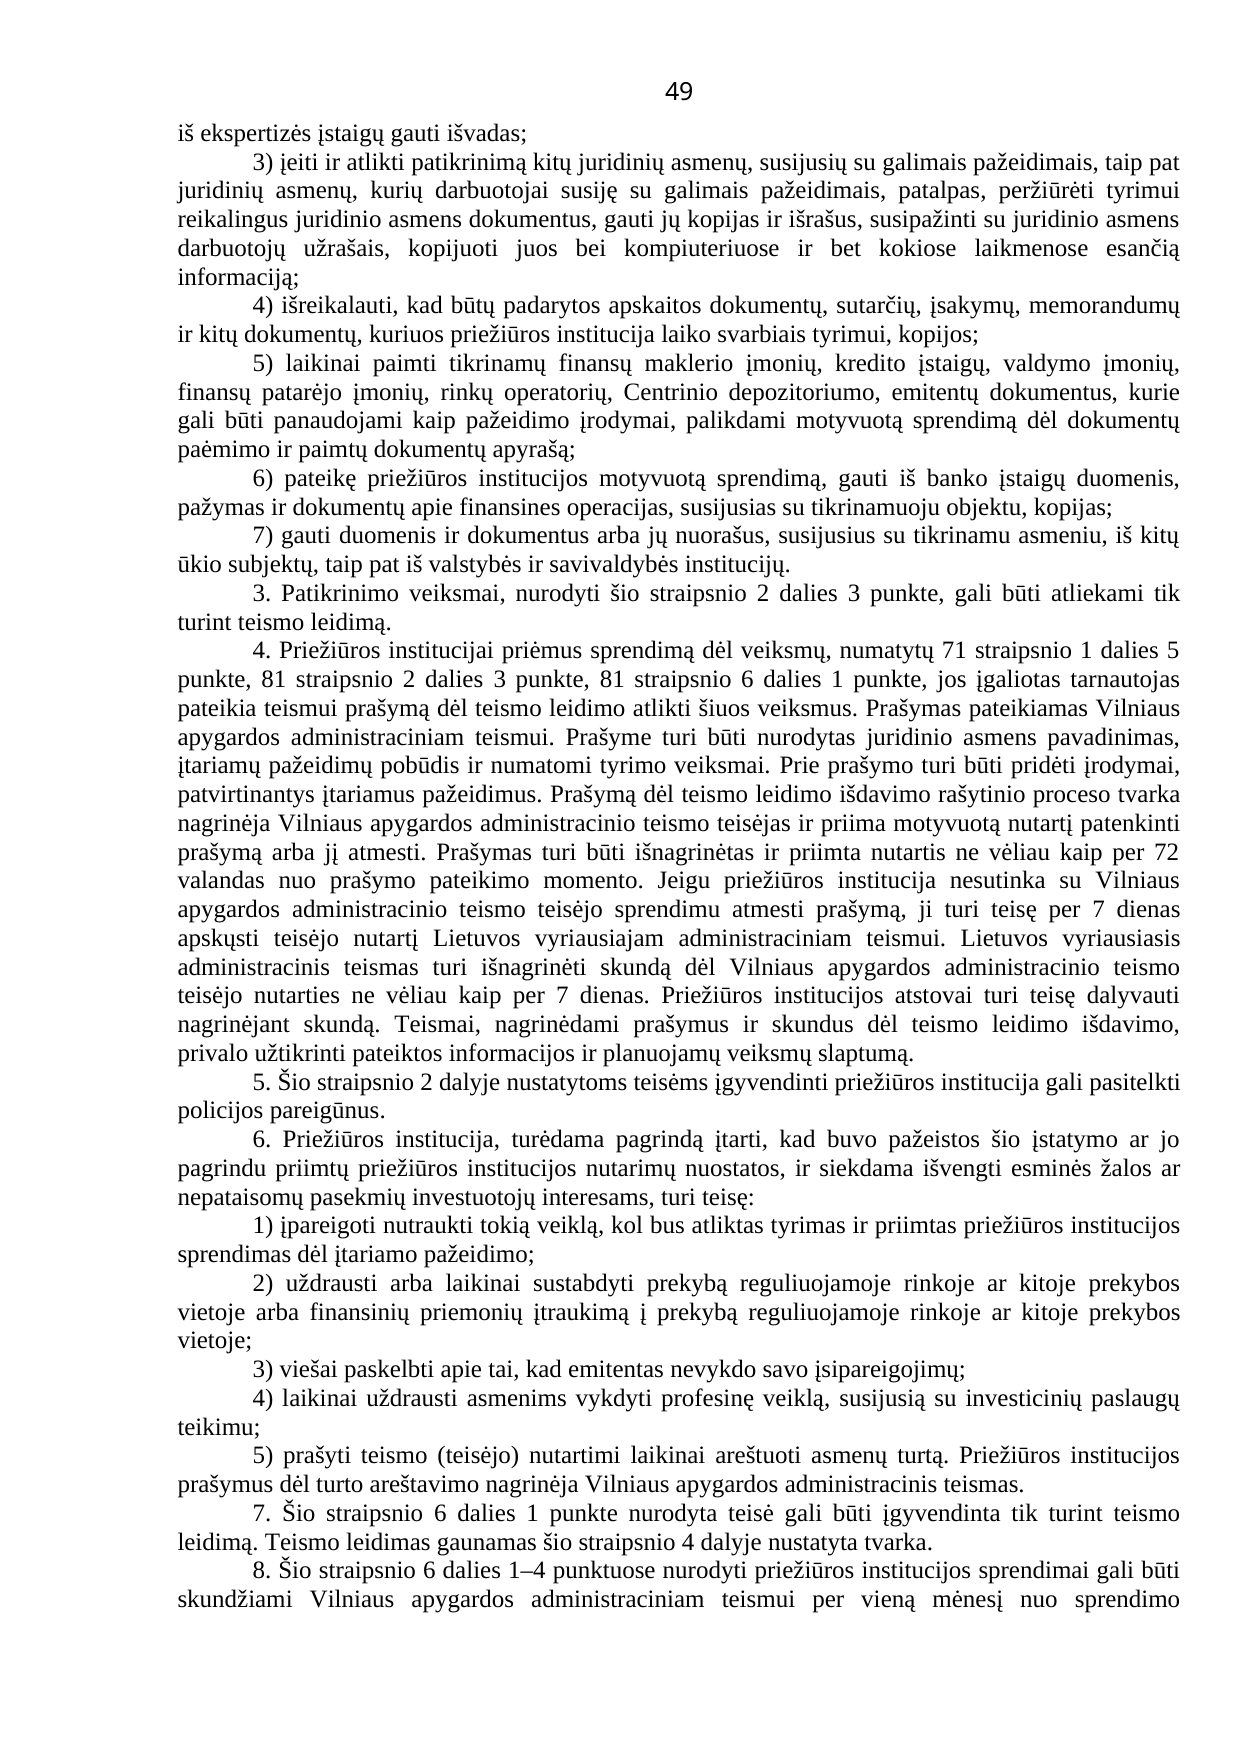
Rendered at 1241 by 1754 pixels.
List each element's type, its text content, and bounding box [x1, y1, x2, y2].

text iš ekspertizės įstaigų gauti išvadas; [177, 118, 1181, 147]
text 7) gauti duomenis ir dokumentus arba jų nuorašus, susijusius su tikrinamu asmeniu, iš kitų ūkio subjektų, taip pat iš valstybės ir savivaldybės institucijų. [177, 521, 1181, 578]
text 2) uždrausti arba laikinai sustabdyti prekybą reguliuojamoje rinkoje ar kitoje prekybos vietoje arba finansinių priemonių įtraukimą į prekybą reguliuojamoje rinkoje ar kitoje prekybos vietoje; [177, 1268, 1181, 1354]
text 5) prašyti teismo (teisėjo) nutartimi laikinai areštuoti asmenų turtą. Priežiūros institucijos prašymus dėl turto areštavimo nagrinėja Vilniaus apygardos administracinis teismas. [177, 1441, 1181, 1498]
text 8. Šio straipsnio 6 dalies 1–4 punktuose nurodyti priežiūros institucijos sprendimai gali būti skundžiami Vilniaus apygardos administraciniam teismui per vieną mėnesį nuo sprendimo [177, 1556, 1181, 1613]
text 4. Priežiūros institucijai priėmus sprendimą dėl veiksmų, numatytų 71 straipsnio 1 dalies 5 punkte, 81 straipsnio 2 dalies 3 punkte, 81 straipsnio 6 dalies 1 punkte, jos įgaliotas tarnautojas pateikia teismui prašymą dėl teismo leidimo atlikti šiuos veiksmus. Prašymas pateikiamas Vilniaus apygardos administraciniam teismui. Prašyme turi būti nurodytas juridinio asmens pavadinimas, įtariamų pažeidimų pobūdis ir numatomi tyrimo veiksmai. Prie prašymo turi būti pridėti įrodymai, patvirtinantys įtariamus pažeidimus. Prašymą dėl teismo leidimo išdavimo rašytinio proceso tvarka nagrinėja Vilniaus apygardos administracinio teismo teisėjas ir priima motyvuotą nutartį patenkinti prašymą arba jį atmesti. Prašymas turi būti išnagrinėtas ir priimta nutartis ne vėliau kaip per 72 valandas nuo prašymo pateikimo momento. Jeigu priežiūros institucija nesutinka su Vilniaus apygardos administracinio teismo teisėjo sprendimu atmesti prašymą, ji turi teisę per 7 dienas apskųsti teisėjo nutartį Lietuvos vyriausiajam administraciniam teismui. Lietuvos vyriausiasis administracinis teismas turi išnagrinėti skundą dėl Vilniaus apygardos administracinio teismo teisėjo nutarties ne vėliau kaip per 7 dienas. Priežiūros institucijos atstovai turi teisę dalyvauti nagrinėjant skundą. Teismai, nagrinėdami prašymus ir skundus dėl teismo leidimo išdavimo, privalo užtikrinti pateiktos informacijos ir planuojamų veiksmų slaptumą. [177, 636, 1181, 1067]
text 6) pateikę priežiūros institucijos motyvuotą sprendimą, gauti iš banko įstaigų duomenis, pažymas ir dokumentų apie finansines operacijas, susijusias su tikrinamuoju objektu, kopijas; [177, 463, 1181, 521]
text 1) įpareigoti nutraukti tokią veiklą, kol bus atliktas tyrimas ir priimtas priežiūros institucijos sprendimas dėl įtariamo pažeidimo; [177, 1211, 1181, 1268]
text 6. Priežiūros institucija, turėdama pagrindą įtarti, kad buvo pažeistos šio įstatymo ar jo pagrindu priimtų priežiūros institucijos nutarimų nuostatos, ir siekdama išvengti esminės žalos ar nepataisomų pasekmių investuotojų interesams, turi teisę: [177, 1124, 1181, 1211]
text 5. Šio straipsnio 2 dalyje nustatytoms teisėms įgyvendinti priežiūros institucija gali pasitelkti policijos pareigūnus. [177, 1067, 1181, 1124]
text 4) laikinai uždrausti asmenims vykdyti profesinę veiklą, susijusią su investicinių paslaugų teikimu; [177, 1383, 1181, 1441]
text 5) laikinai paimti tikrinamų finansų maklerio įmonių, kredito įstaigų, valdymo įmonių, finansų patarėjo įmonių, rinkų operatorių, Centrinio depozitoriumo, emitentų dokumentus, kurie gali būti panaudojami kaip pažeidimo įrodymai, palikdami motyvuotą sprendimą dėl dokumentų paėmimo ir paimtų dokumentų apyrašą; [177, 348, 1181, 463]
text 3. Patikrinimo veiksmai, nurodyti šio straipsnio 2 dalies 3 punkte, gali būti atliekami tik turint teismo leidimą. [177, 578, 1181, 636]
text 3) viešai paskelbti apie tai, kad emitentas nevykdo savo įsipareigojimų; [177, 1354, 1181, 1383]
text 7. Šio straipsnio 6 dalies 1 punkte nurodyta teisė gali būti įgyvendinta tik turint teismo leidimą. Teismo leidimas gaunamas šio straipsnio 4 dalyje nustatyta tvarka. [177, 1498, 1181, 1556]
text 3) įeiti ir atlikti patikrinimą kitų juridinių asmenų, susijusių su galimais pažeidimais, taip pat juridinių asmenų, kurių darbuotojai susiję su galimais pažeidimais, patalpas, peržiūrėti tyrimui reikalingus juridinio asmens dokumentus, gauti jų kopijas ir išrašus, susipažinti su juridinio asmens darbuotojų užrašais, kopijuoti juos bei kompiuteriuose ir bet kokiose laikmenose esančią informaciją; [177, 147, 1181, 291]
text 4) išreikalauti, kad būtų padarytos apskaitos dokumentų, sutarčių, įsakymų, memorandumų ir kitų dokumentų, kuriuos priežiūros institucija laiko svarbiais tyrimui, kopijos; [177, 291, 1181, 348]
